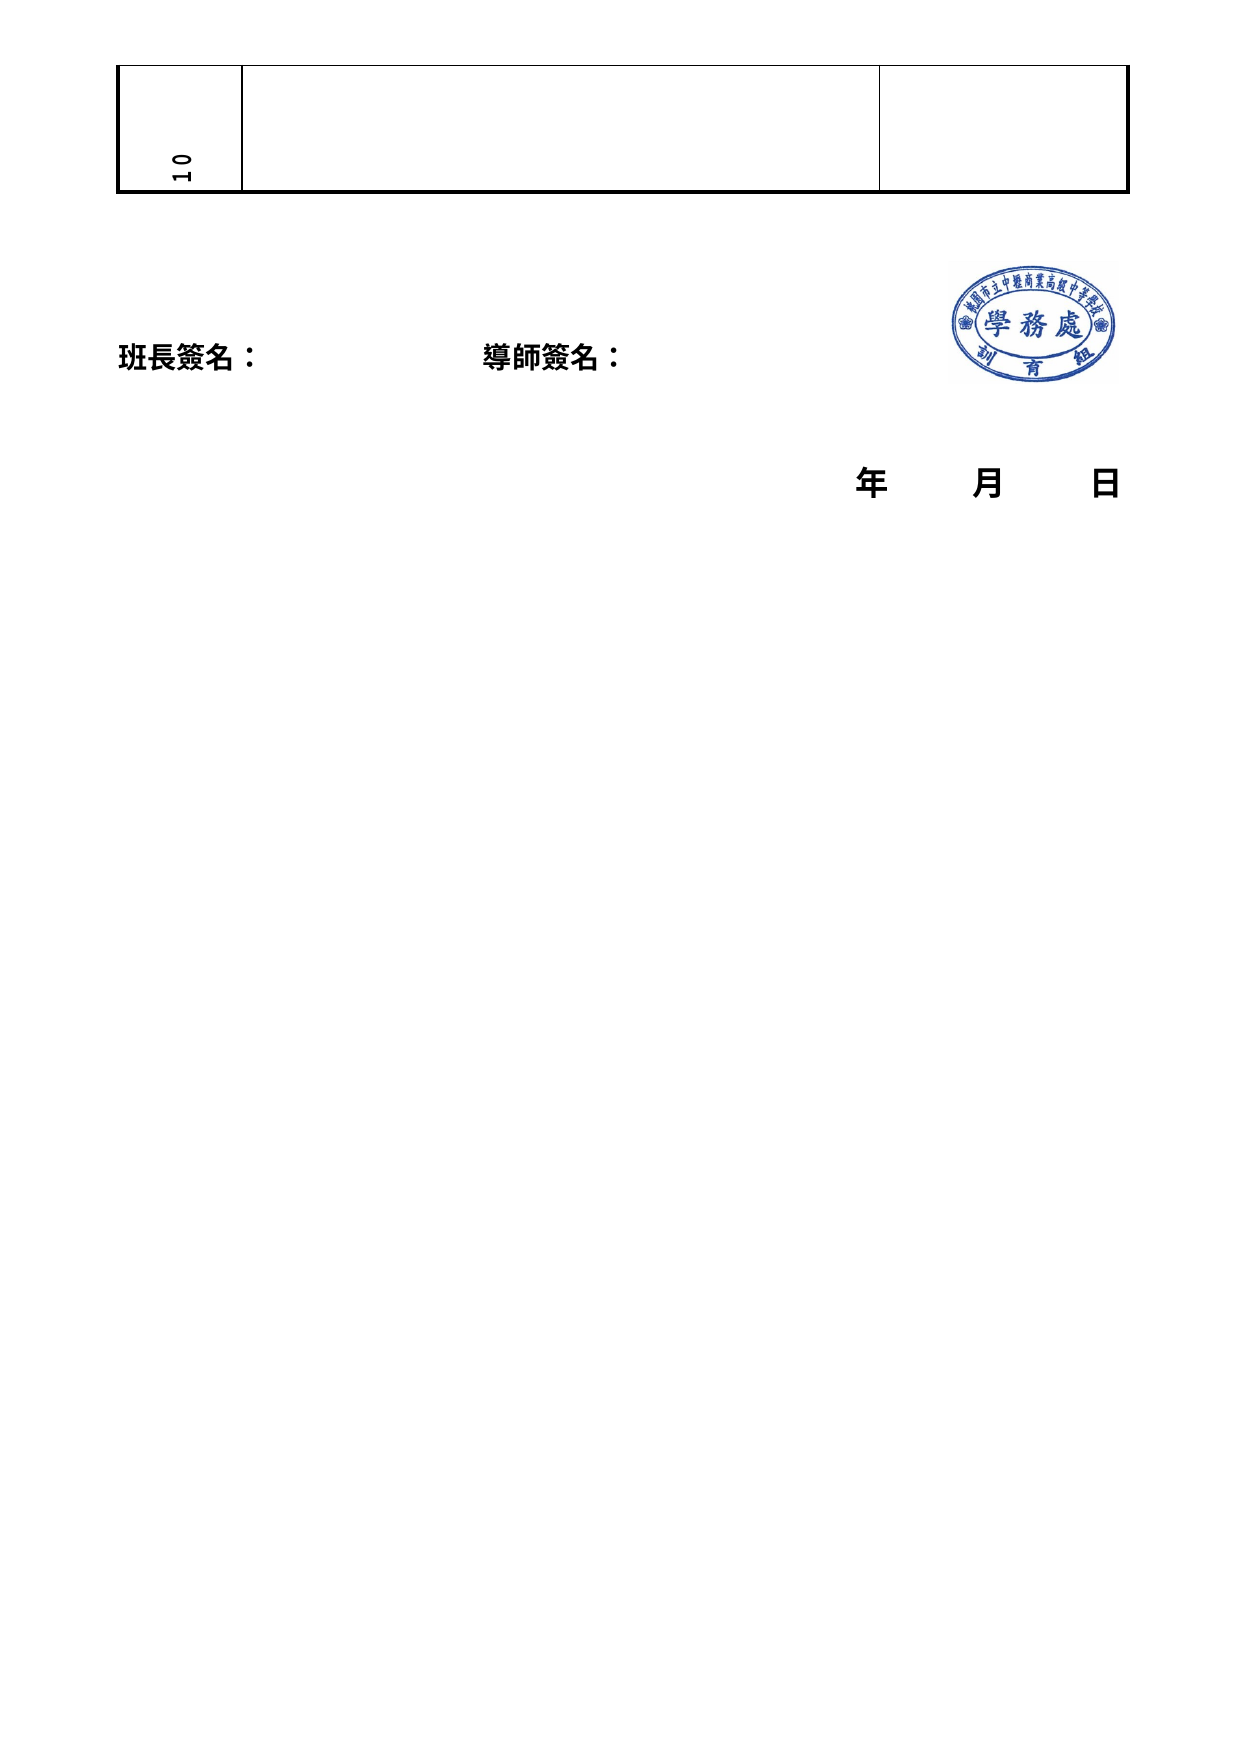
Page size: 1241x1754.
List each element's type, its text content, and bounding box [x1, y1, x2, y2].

text 年 月 日 [118, 439, 1122, 502]
table_cell [243, 66, 879, 189]
table_cell １０ [120, 66, 241, 189]
table_cell [880, 66, 1126, 189]
text 班長簽名： 導師簽名： [118, 314, 948, 377]
